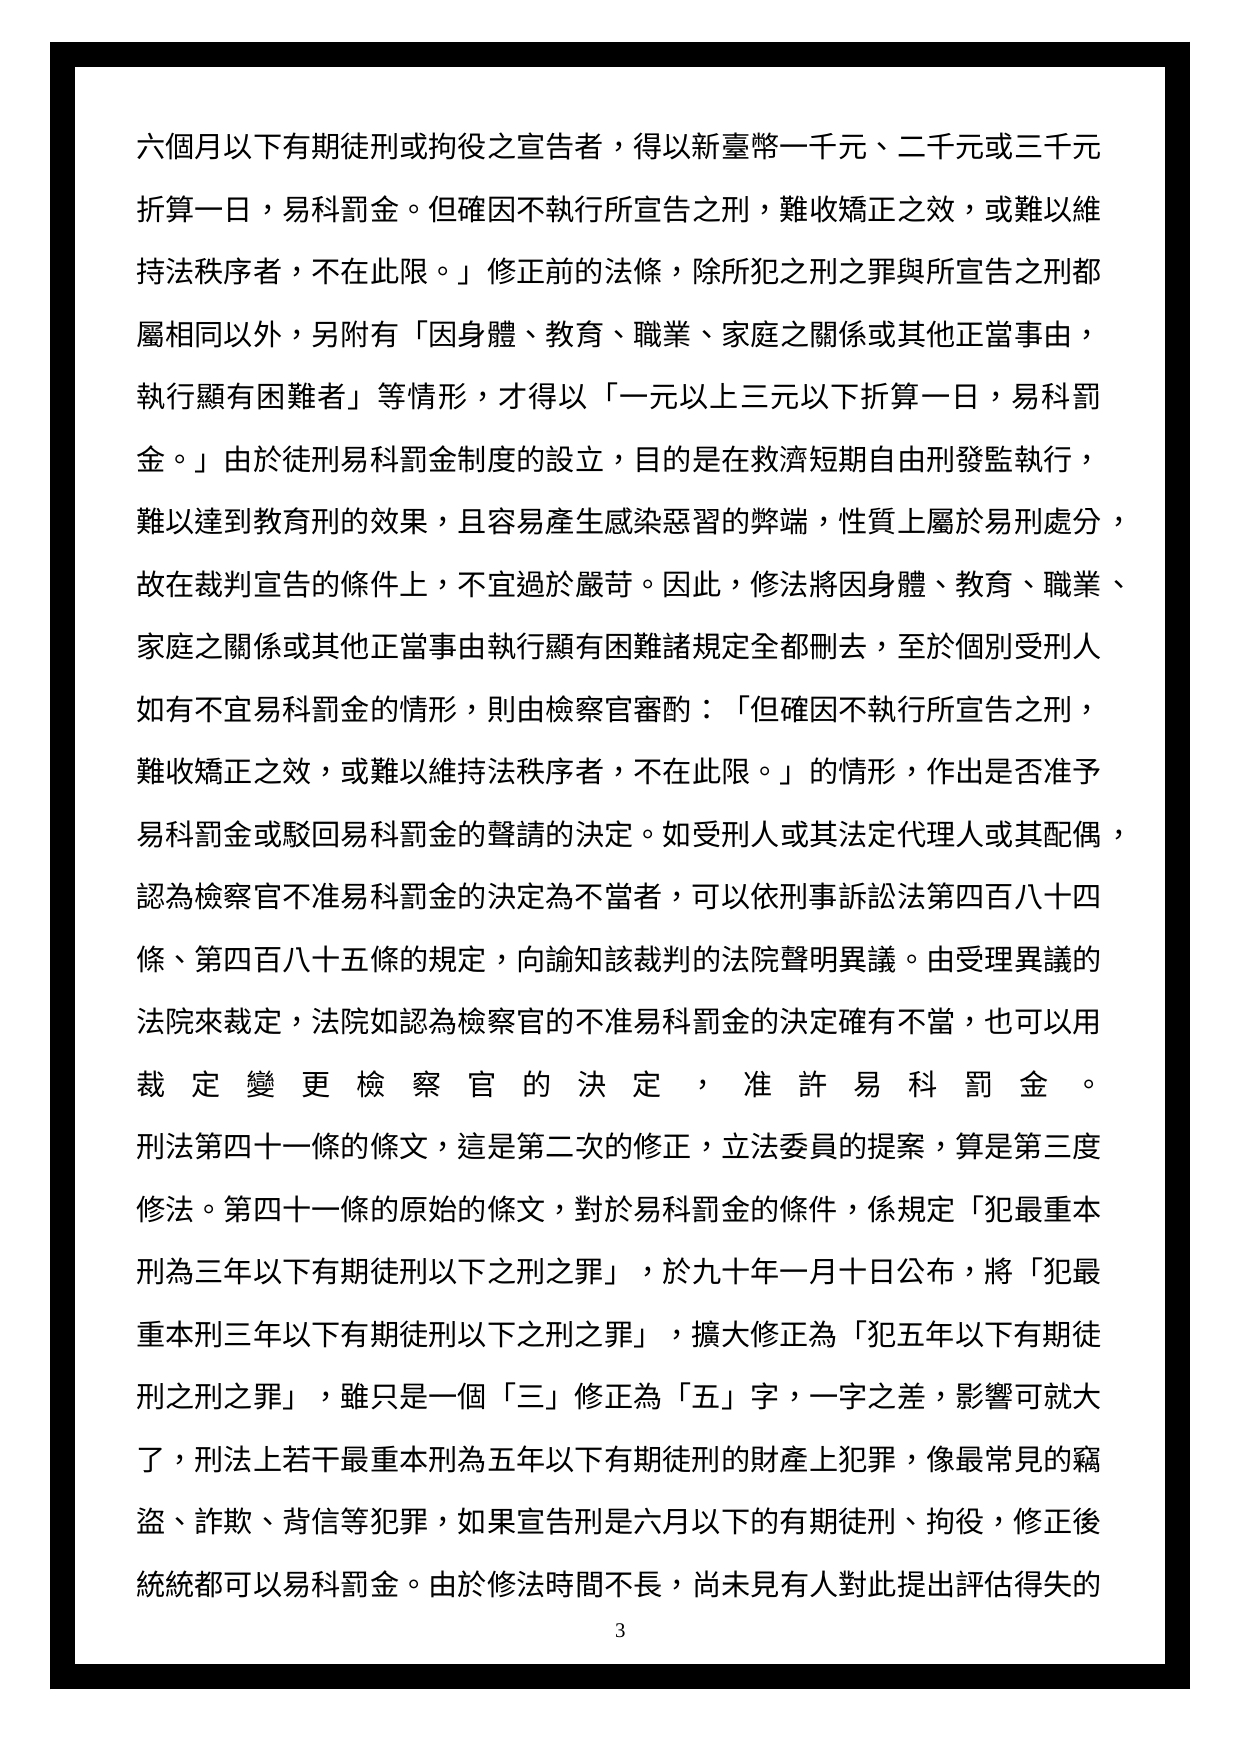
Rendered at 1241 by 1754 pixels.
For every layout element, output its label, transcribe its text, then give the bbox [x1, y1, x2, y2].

text 易科罰金，條件不宜過寬 葉雪鵬 前些日子，社會上部分關心刑法與社會脈動的學者與民眾，都在憂心忡忡關注立法院審議中的一件法案，這法案是立法委員的提案，要修正刑法第四十一條的條文，修正草案的重點，是要大幅擴大現行刑法總則第四十一條第一項易科罰金的適用範圍，不只限於「犯最重本刑五年以下有期徒刑以下之刑之罪」，即使犯的是重罪，只要法院判決宣告的刑期是六月以下的有期徒刑、拘役，一律都可以易科罰金。修法的消息傳開後，社會上稍具正義感的人士莫不一片譁然，因為果真修法成功，未來在監獄執行短期自由刑的幾乎都是清一色的窮人，富人在監獄中將會成為「稀有動物」，這話怎麼說呢？原因是依現行刑法第四十一條易科罰金的價碼，最高的是新臺幣三千元折算一日；最低的是一千元折算一日。通常刑事法院的判決，都是採取高標準的新臺幣三千元折算一日。用三千元就可換得一日自由，對吃一餐飯就得花費好幾千元的有錢人來說，真是便宜透頂，怎麼會為三千元去坐一天牢，當然是趕快繳清罰金了事！但是目前大學剛畢業的新鮮人，想找個月入三萬元的工作，已經並不容易，一般需要養家活口的上班族，要他日繳三千元，也是困難重重。恐怕需要舉債才能脫困。對於一些無穩定收入的人更是無力負擔，只好咬緊牙根，進牢去吃免費牢飯。這樣對貧富作不同的處罰，怎能算是公平呢？主管機關的法務部，對社會大眾這種看法，也非常認同，所以對修法工作一直持反對態度！ 現行的刑法第四十一條，係立法院於九十四年一月七日三讀通過，經 總統於同年二月二日公布，於九十五年七月一日施行，這條修正的新法共有二項，其中第一項係規定：「犯最重本刑為五年以下有期徒刑以下之刑之罪，而受六個月以下有期徒刑或拘役之宣告者，得以新臺幣一千元、二千元或三千元折算一日，易科罰金。但確因不執行所宣告之刑，難收矯正之效，或難以維持法秩序者，不在此限。」修正前的法條，除所犯之刑之罪與所宣告之刑都屬相同以外，另附有「因身體、教育、職業、家庭之關係或其他正當事由，執行顯有困難者」等情形，才得以「一元以上三元以下折算一日，易科罰金。」由於徒刑易科罰金制度的設立，目的是在救濟短期自由刑發監執行，難以達到教育刑的效果，且容易產生感染惡習的弊端，性質上屬於易刑處分，故在裁判宣告的條件上，不宜過於嚴苛。因此，修法將因身體、教育、職業、家庭之關係或其他正當事由執行顯有困難諸規定全都刪去，至於個別受刑人如有不宜易科罰金的情形，則由檢察官審酌：「但確因不執行所宣告之刑，難收矯正之效，或難以維持法秩序者，不在此限。」的情形，作出是否准予易科罰金或駁回易科罰金的聲請的決定。如受刑人或其法定代理人或其配偶，認為檢察官不准易科罰金的決定為不當者，可以依刑事訴訟法第四百八十四條、第四百八十五條的規定，向諭知該裁判的法院聲明異議。由受理異議的法院來裁定，法院如認為檢察官的不准易科罰金的決定確有不當，也可以用裁定變更檢察官的決定，准許易科罰金。 刑法第四十一條的條文，這是第二次的修正，立法委員的提案，算是第三度修法。第四十一條的原始的條文，對於易科罰金的條件，係規定「犯最重本刑為三年以下有期徒刑以下之刑之罪」，於九十年一月十日公布，將「犯最重本刑三年以下有期徒刑以下之刑之罪」，擴大修正為「犯五年以下有期徒刑之刑之罪」，雖只是一個「三」修正為「五」字，一字之差，影響可就大了，刑法上若干最重本刑為五年以下有期徒刑的財產上犯罪，像最常見的竊盜、詐欺、背信等犯罪，如果宣告刑是六月以下的有期徒刑、拘役，修正後統統都可以易科罰金。由於修法時間不長，尚未見有人對此提出評估得失的研究。至於立法委員提案不問法定刑的輕重，只問宣告刑在六月以下之有期徒刑一律准予易科罰金。所能受惠者應只及於所犯為最重本刑七年以下而無下限規定的有期徒刑，部分法定刑為七年以下一年以上有期徒刑者，並不適用，除非另有法定減輕原因，法院於減輕後才能判處六個月的有期徒刑。此種刑期的犯罪，以九十三年間政府為整頓金融秩序而立法的金融七法，例如證券交易法等居多，這些經濟犯罪者多以財力宏厚著稱，要他們以罰金換取自由，有如九牛一毛，不痛不癢，失去刑罰制裁的意義。所以愈擴大適用範圍，愈顯得不公平。在眾多反對聲中，修法工作恐難順利完成。 易科罰金既已出現貧富差異的不公平現象，未來修法重點似應參酌大企業家張忠謀先生倡議的「富人應多繳稅」的構想，將達到一定標準的富人易科罰金的折算金額大幅提高，讓富人也感受到刑罰所加之痛，不再自恃多金，恣意犯罪。 （本文登載日期為97年8月1日，文中所援引之相關法規如有變動，仍請注意依最新之法規為準） [136, 103, 1104, 1603]
